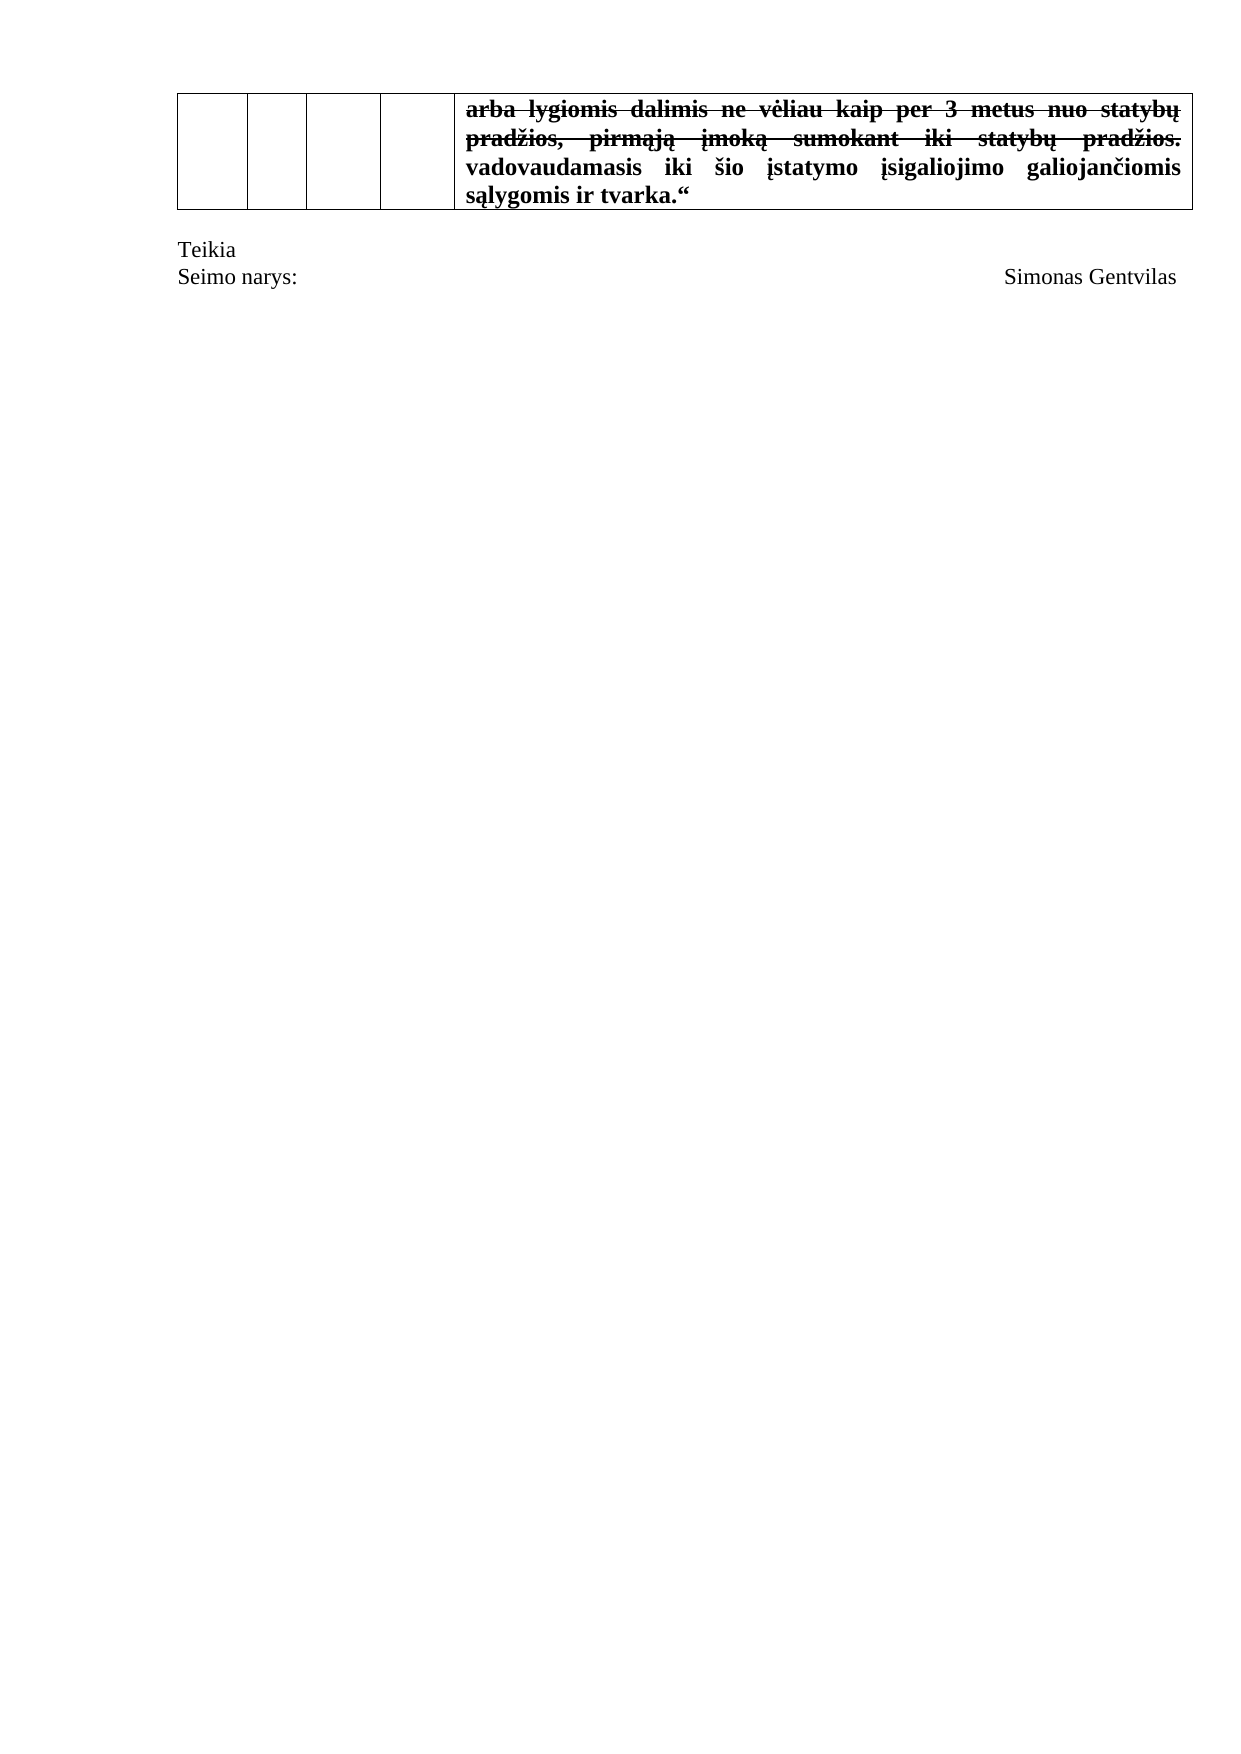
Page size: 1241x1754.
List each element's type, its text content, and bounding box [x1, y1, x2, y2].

text Seimo narys: Simonas Gentvilas [177, 263, 1181, 316]
table_cell [381, 94, 454, 209]
table_cell [248, 94, 306, 209]
table_cell [307, 94, 380, 209]
text Teikia [177, 237, 1181, 263]
table_cell arba lygiomis dalimis ne vėliau kaip per 3 metus nuo statybų pradžios, pirmąją įmoką sumokant iki statybų pradžios. vadovaudamasis iki šio įstatymo įsigaliojimo galiojančiomis sąlygomis ir tvarka.“ [455, 94, 1192, 209]
table_cell [178, 94, 247, 209]
